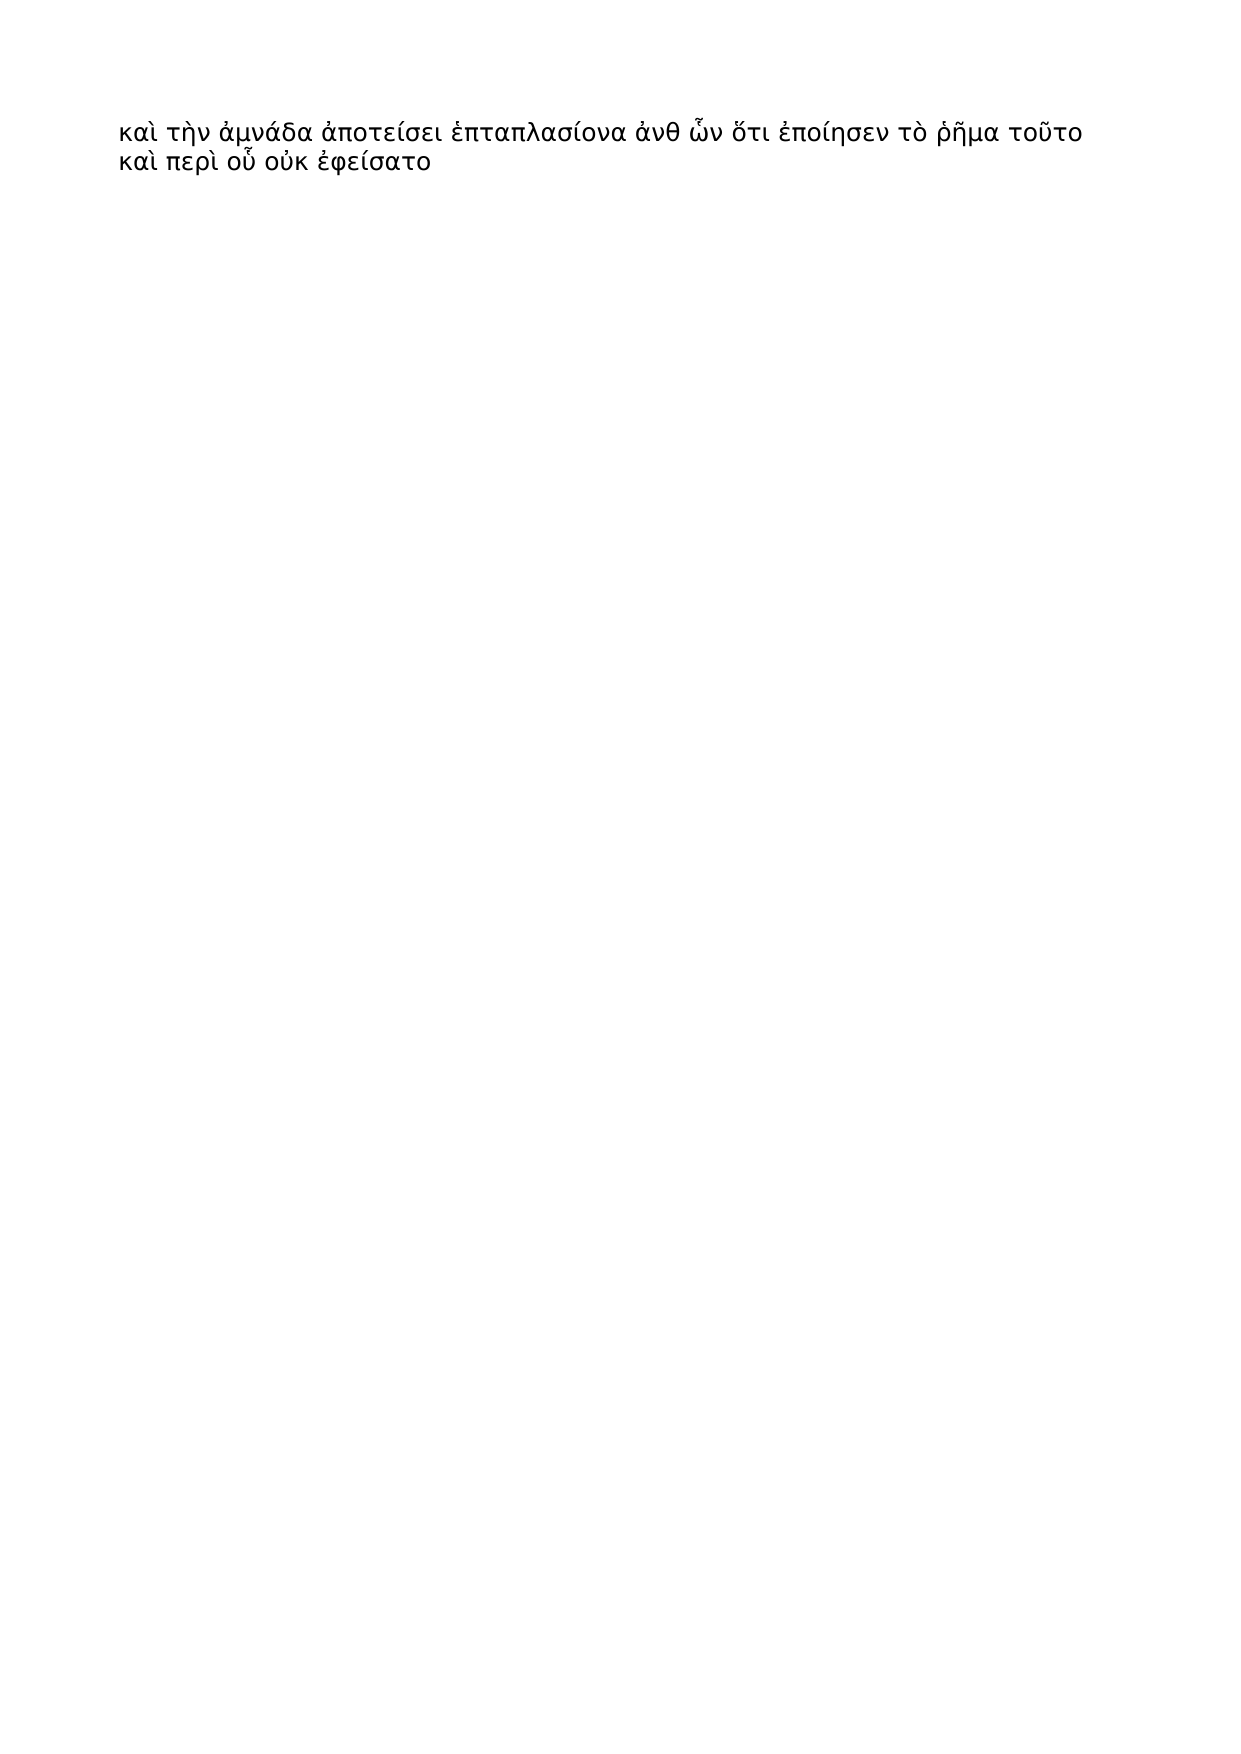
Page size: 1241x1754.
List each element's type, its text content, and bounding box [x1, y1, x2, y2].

text καὶ τὴν ἀμνάδα ἀποτείσει ἑπταπλασίονα ἀνθ ὧν ὅτι ἐποίησεν τὸ ῥῆμα τοῦτο καὶ περὶ οὗ οὐκ ἐφείσατο [118, 118, 1122, 176]
